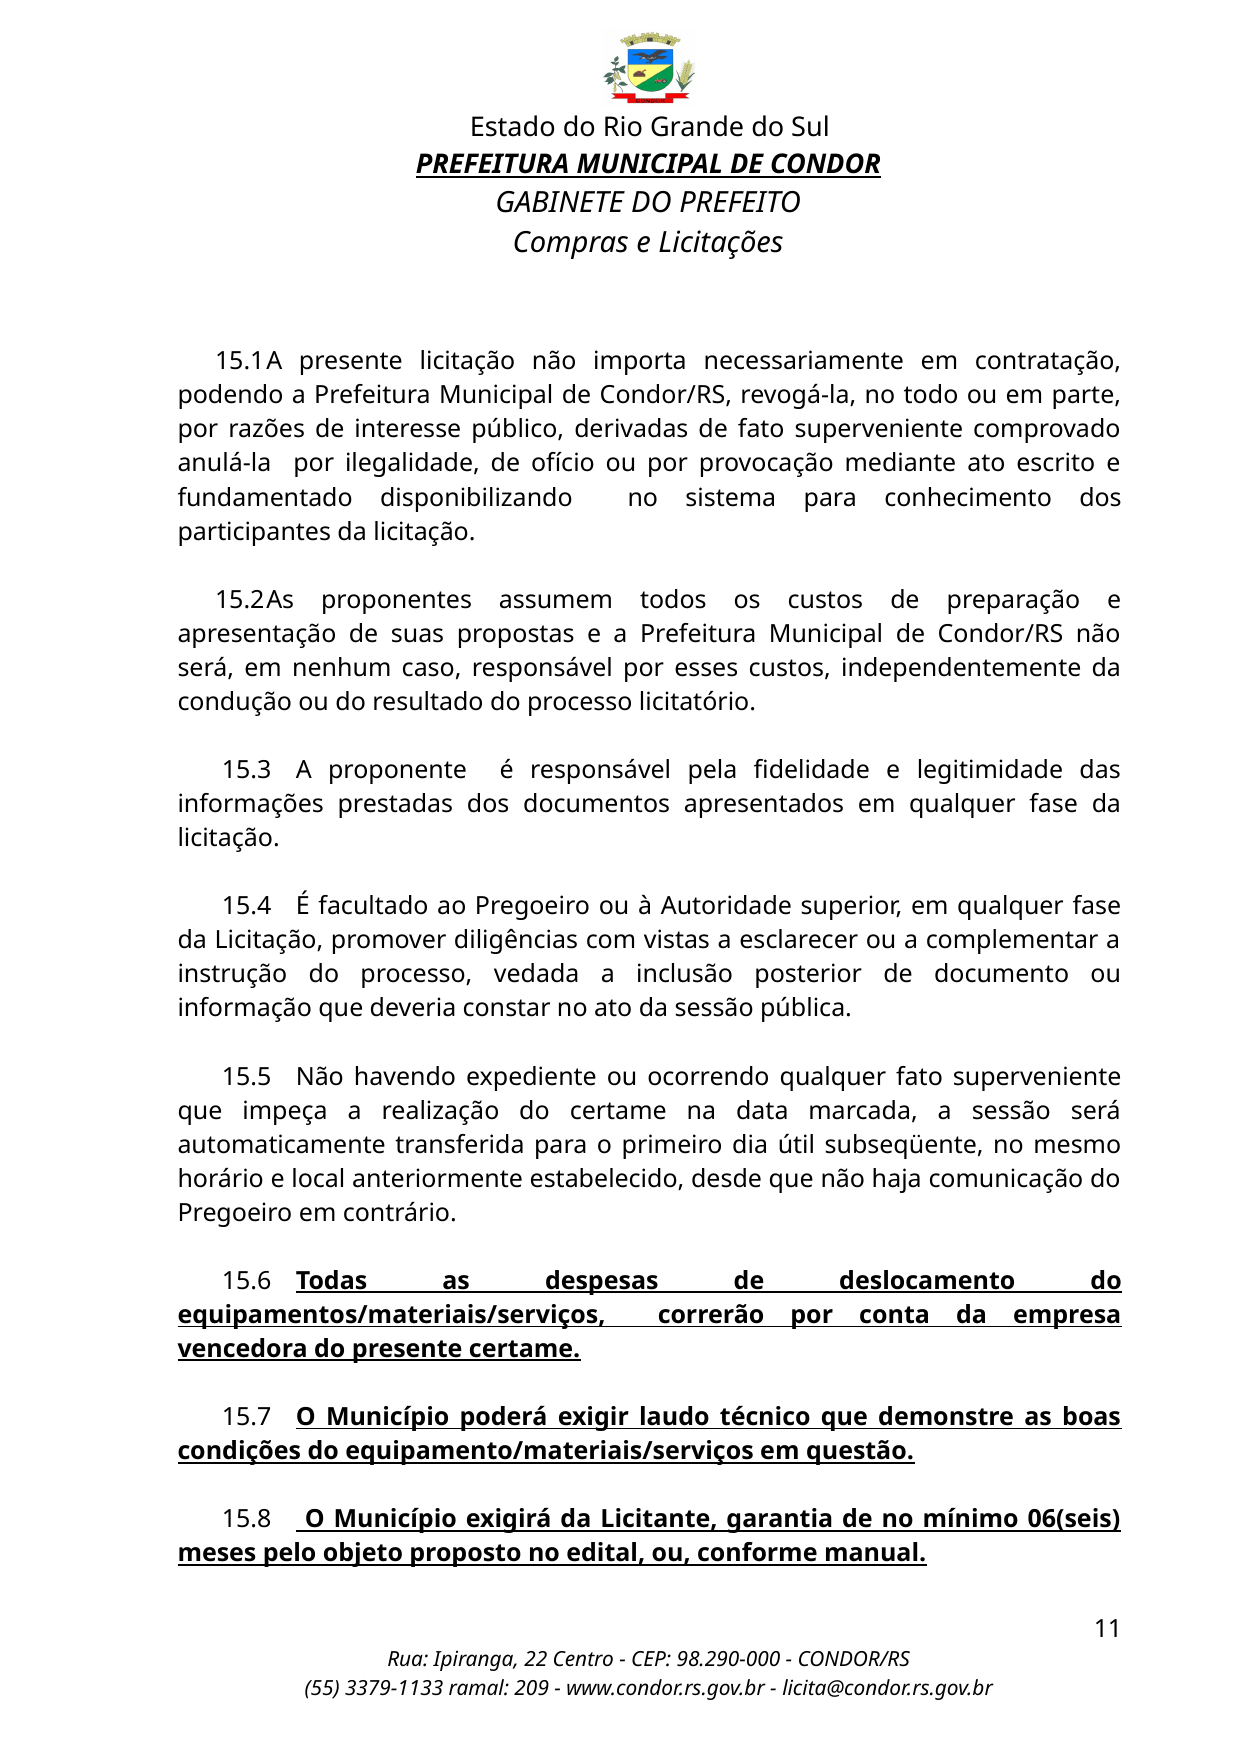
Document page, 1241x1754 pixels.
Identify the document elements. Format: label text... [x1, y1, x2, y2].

list A proponente é responsável pela fidelidade e legitimidade das informações prestadas dos documentos apresentados em qualquer fase da licitação. [177, 752, 1122, 854]
list vencedora do presente certame. [177, 1327, 1122, 1365]
list O Município poderá exigir laudo técnico que demonstre as boas condições do equipamento/materiais/serviços em questão. [177, 1399, 1122, 1467]
list Não havendo expediente ou ocorrendo qualquer fato superveniente que impeça a realização do certame na data marcada, a sessão será automaticamente transferida para o primeiro dia útil subseqüente, no mesmo horário e local anteriormente estabelecido, desde que não haja comunicação do Pregoeiro em contrário. [177, 1058, 1122, 1228]
list É facultado ao Pregoeiro ou à Autoridade superior, em qualquer fase da Licitação, promover diligências com vistas a esclarecer ou a complementar a instrução do processo, vedada a inclusão posterior de documento ou informação que deveria constar no ato da sessão pública. [177, 888, 1122, 1024]
list Todas as despesas de deslocamento do equipamentos/materiais/serviços, correrão por conta da empresa [177, 1263, 1122, 1326]
list A presente licitação não importa necessariamente em contratação, podendo a Prefeitura Municipal de Condor/RS, revogá-la, no todo ou em parte, por razões de interesse público, derivadas de fato superveniente comprovado anulá-la por ilegalidade, de ofício ou por provocação mediante ato escrito e fundamentado disponibilizando no sistema para conhecimento dos participantes da licitação. [177, 343, 1122, 547]
list As proponentes assumem todos os custos de preparação e apresentação de suas propostas e a Prefeitura Municipal de Condor/RS não será, em nenhum caso, responsável por esses custos, independentemente da condução ou do resultado do processo licitatório. [177, 581, 1122, 718]
list O Município exigirá da Licitante, garantia de no mínimo 06(seis) meses pelo objeto proposto no edital, ou, conforme manual. [177, 1501, 1122, 1569]
